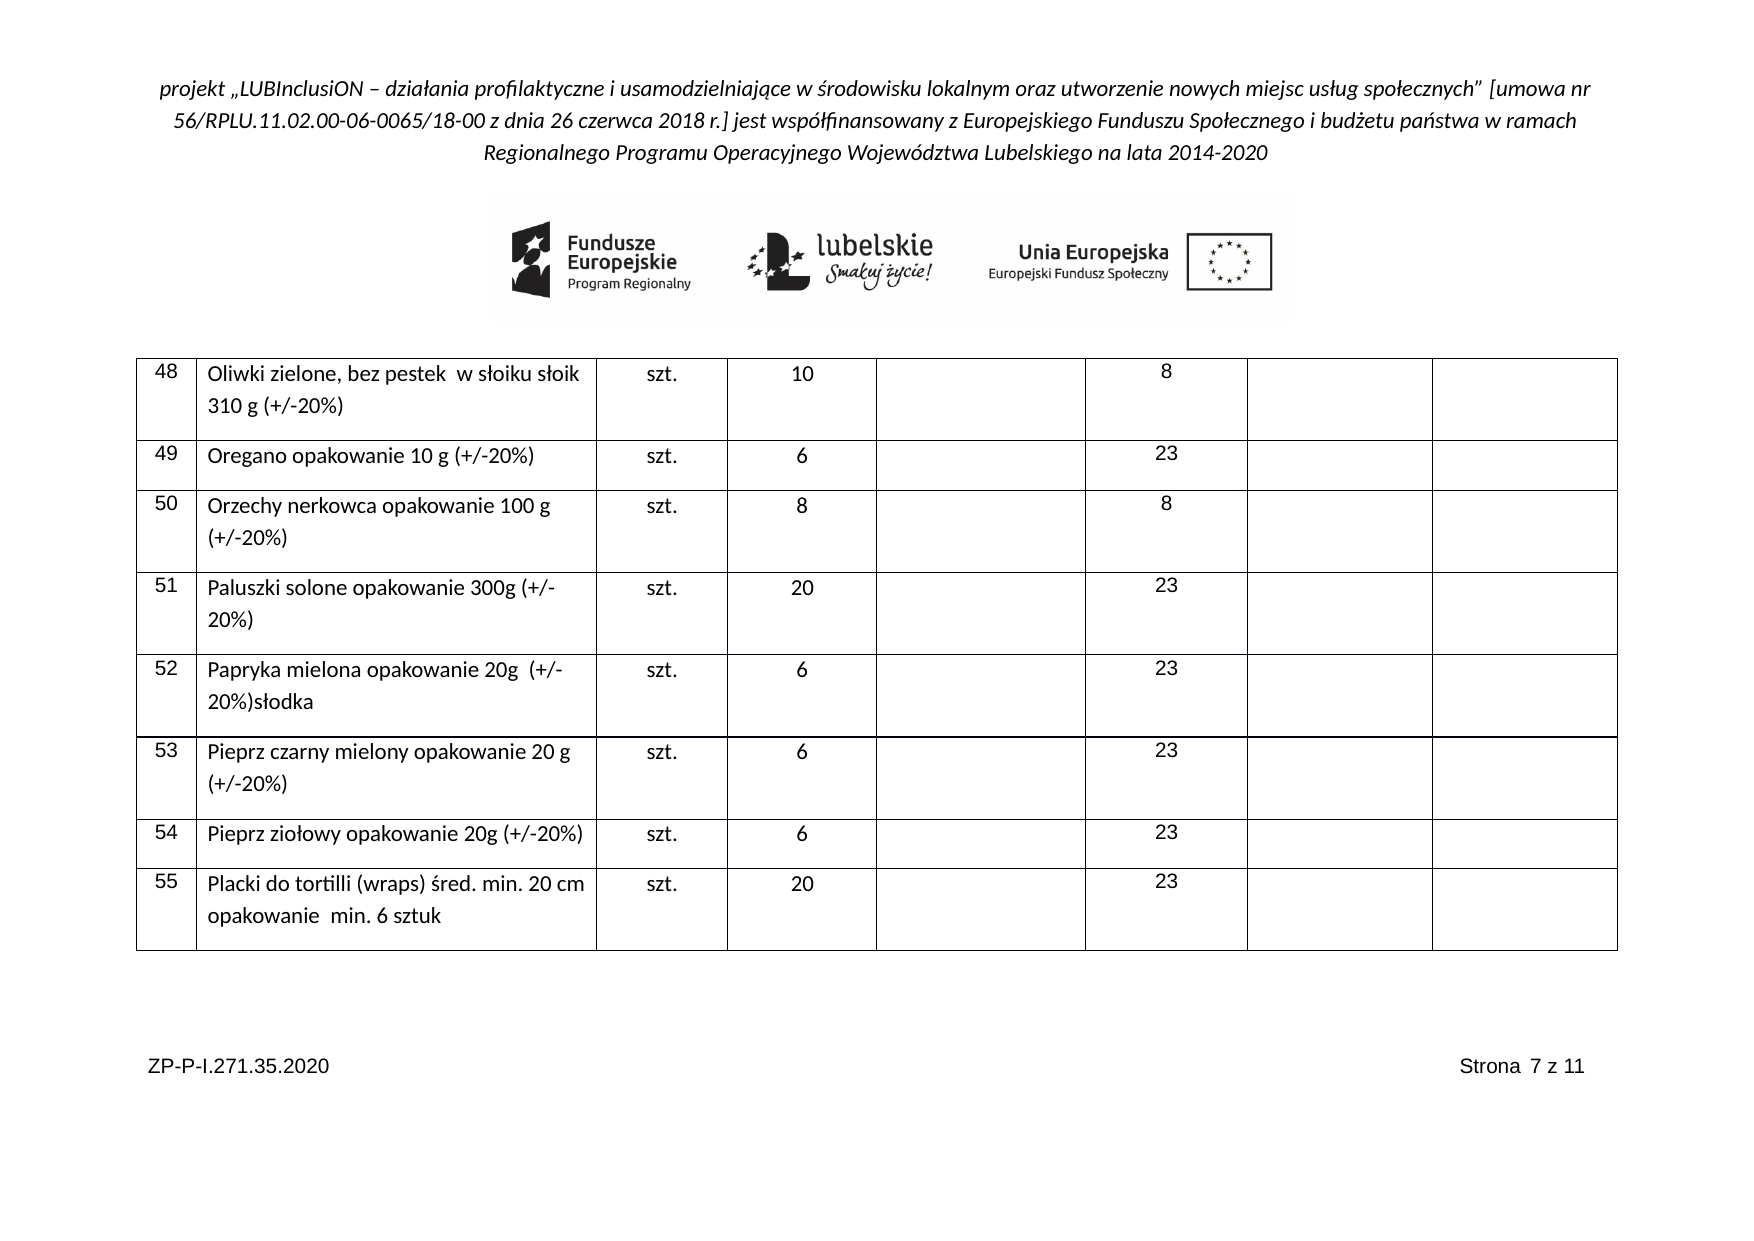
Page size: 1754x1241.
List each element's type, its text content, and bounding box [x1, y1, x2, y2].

table_cell Oregano opakowanie 10 g (+/-20%) [197, 441, 596, 490]
table_cell Placki do tortilli (wraps) śred. min. 20 cm opakowanie min. 6 sztuk [197, 869, 596, 950]
table_cell 10 [728, 359, 876, 440]
table_cell [1248, 359, 1432, 440]
table_cell [1433, 573, 1617, 654]
table_cell szt. [597, 655, 727, 736]
table_cell [877, 655, 1085, 736]
table_cell [877, 359, 1085, 440]
table_cell 8 [1086, 359, 1247, 440]
table_cell [1433, 738, 1617, 818]
table_cell [877, 491, 1085, 572]
table_cell 50 [137, 491, 196, 572]
table_cell Orzechy nerkowca opakowanie 100 g (+/-20%) [197, 491, 596, 572]
table_cell szt. [597, 573, 727, 654]
table_cell [1433, 869, 1617, 950]
table_cell 23 [1086, 573, 1247, 654]
table_cell Papryka mielona opakowanie 20g (+/-20%)słodka [197, 655, 596, 736]
table_cell [877, 738, 1085, 818]
table_cell Paluszki solone opakowanie 300g (+/-20%) [197, 573, 596, 654]
table_cell szt. [597, 491, 727, 572]
table_cell [1248, 655, 1432, 736]
table_cell 49 [137, 441, 196, 490]
table_cell 23 [1086, 655, 1247, 736]
table_cell [1248, 441, 1432, 490]
table_cell 51 [137, 573, 196, 654]
table_cell szt. [597, 441, 727, 490]
table_cell [1248, 869, 1432, 950]
table_cell [1433, 359, 1617, 440]
table_cell [877, 441, 1085, 490]
table_cell 20 [728, 573, 876, 654]
table_cell 23 [1086, 441, 1247, 490]
table_cell [1433, 820, 1617, 868]
table_cell szt. [597, 359, 727, 440]
table_cell [877, 820, 1085, 868]
table_cell [1248, 820, 1432, 868]
table_cell szt. [597, 869, 727, 950]
table_cell 8 [1086, 491, 1247, 572]
table_cell [1248, 491, 1432, 572]
table_cell 6 [728, 441, 876, 490]
table_cell Pieprz czarny mielony opakowanie 20 g (+/-20%) [197, 738, 596, 818]
table_cell szt. [597, 820, 727, 868]
table_cell Oliwki zielone, bez pestek w słoiku słoik 310 g (+/-20%) [197, 359, 596, 440]
table_cell 55 [137, 869, 196, 950]
table_cell 23 [1086, 738, 1247, 818]
table_cell [1433, 441, 1617, 490]
table_cell 48 [137, 359, 196, 440]
table_cell [877, 573, 1085, 654]
table_cell [1248, 573, 1432, 654]
table_cell 23 [1086, 869, 1247, 950]
table_cell 6 [728, 820, 876, 868]
table_cell szt. [597, 738, 727, 818]
table_cell 6 [728, 738, 876, 818]
picture [491, 193, 1292, 324]
table_cell 23 [1086, 820, 1247, 868]
table_cell [1433, 655, 1617, 736]
table_cell 8 [728, 491, 876, 572]
table_cell 20 [728, 869, 876, 950]
table_cell 52 [137, 655, 196, 736]
table_cell 53 [137, 738, 196, 818]
table_cell Pieprz ziołowy opakowanie 20g (+/-20%) [197, 820, 596, 868]
table_cell [1433, 491, 1617, 572]
table_cell 6 [728, 655, 876, 736]
table_cell 54 [137, 820, 196, 868]
table_cell [1248, 738, 1432, 818]
table_cell [877, 869, 1085, 950]
